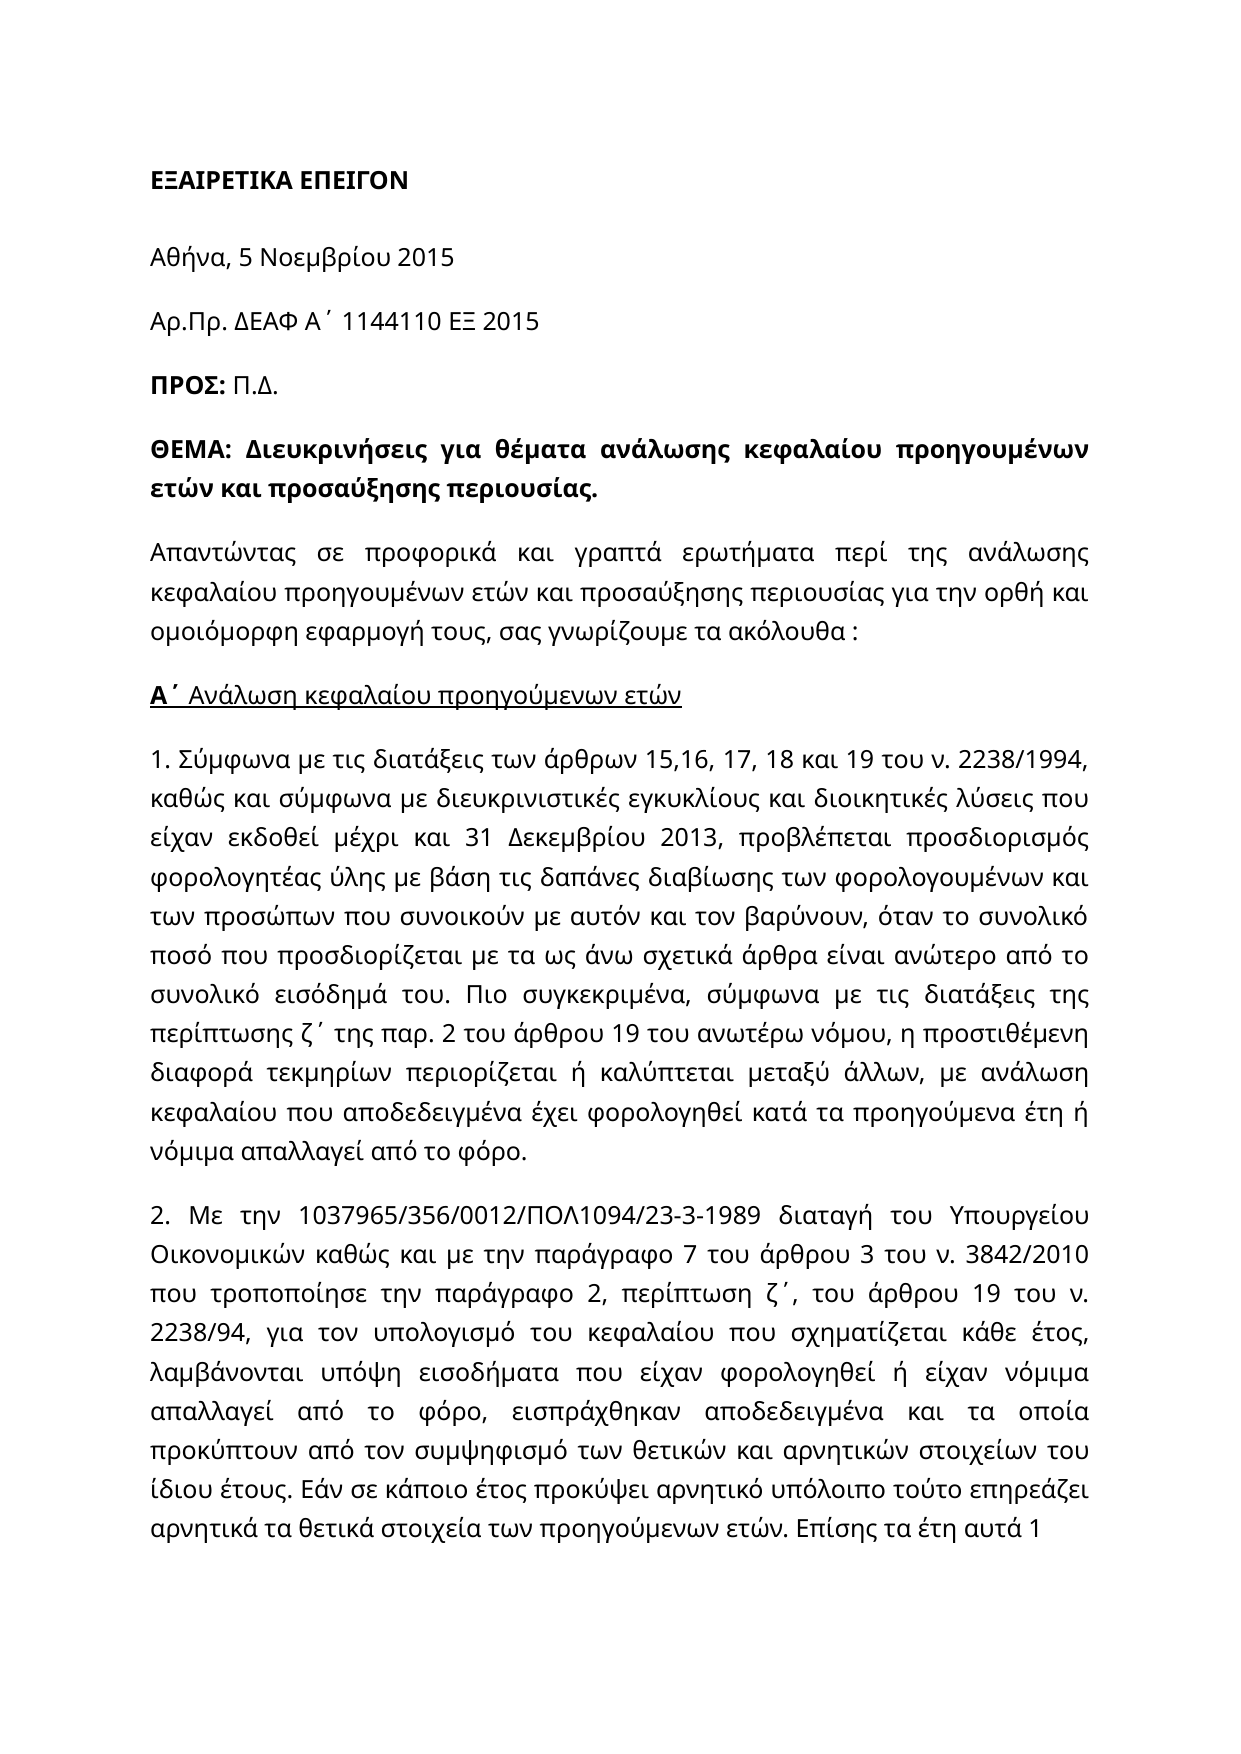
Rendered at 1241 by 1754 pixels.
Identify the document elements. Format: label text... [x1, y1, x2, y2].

text ΠΡΟΣ: Π.Δ. [150, 367, 1090, 402]
text 2. Με την 1037965/356/0012/ΠΟΛ1094/23-3-1989 διαταγή του Υπουργείου Οικονομικών καθώς και με την παράγραφο 7 του άρθρου 3 του ν. 3842/2010 που τροποποίησε την παράγραφο 2, περίπτωση ζ΄, του άρθρου 19 του ν. 2238/94, για τον υπολογισμό του κεφαλαίου που σχηματίζεται κάθε έτος, λαμβάνονται υπόψη εισοδήματα που είχαν φορολογηθεί ή είχαν νόμιμα απαλλαγεί από το φόρο, εισπράχθηκαν αποδεδειγμένα και τα οποία προκύπτουν από τον συμψηφισμό των θετικών και αρνητικών στοιχείων του ίδιου έτους. Εάν σε κάποιο έτος προκύψει αρνητικό υπόλοιπο τούτο επηρεάζει αρνητικά τα θετικά στοιχεία των προηγούμενων ετών. Επίσης τα έτη αυτά 1 [150, 1197, 1090, 1545]
text ΘΕΜΑ: Διευκρινήσεις για θέματα ανάλωσης κεφαλαίου προηγουμένων ετών και προσαύξησης περιουσίας. [150, 432, 1090, 505]
text Απαντώντας σε προφορικά και γραπτά ερωτήματα περί της ανάλωσης κεφαλαίου προηγουμένων ετών και προσαύξησης περιουσίας για την ορθή και ομοιόμορφη εφαρμογή τους, σας γνωρίζουμε τα ακόλουθα : [150, 535, 1090, 647]
text 1. Σύμφωνα με τις διατάξεις των άρθρων 15,16, 17, 18 και 19 του ν. 2238/1994, καθώς και σύμφωνα με διευκρινιστικές εγκυκλίους και διοικητικές λύσεις που είχαν εκδοθεί μέχρι και 31 Δεκεμβρίου 2013, προβλέπεται προσδιορισμός φορολογητέας ύλης με βάση τις δαπάνες διαβίωσης των φορολογουμένων και των προσώπων που συνοικούν με αυτόν και τον βαρύνουν, όταν το συνολικό ποσό που προσδιορίζεται με τα ως άνω σχετικά άρθρα είναι ανώτερο από το συνολικό εισόδημά του. Πιο συγκεκριμένα, σύμφωνα με τις διατάξεις της περίπτωσης ζ΄ της παρ. 2 του άρθρου 19 του ανωτέρω νόμου, η προστιθέμενη διαφορά τεκμηρίων περιορίζεται ή καλύπτεται μεταξύ άλλων, με ανάλωση κεφαλαίου που αποδεδειγμένα έχει φορολογηθεί κατά τα προηγούμενα έτη ή νόμιμα απαλλαγεί από το φόρο. [150, 742, 1090, 1167]
text Α΄ Ανάλωση κεφαλαίου προηγούμενων ετών [150, 677, 1090, 712]
text Αθήνα, 5 Νοεμβρίου 2015 [150, 239, 1090, 273]
title ΕΞΑΙΡΕΤΙΚΑ ΕΠΕΙΓΟΝ [150, 162, 1090, 197]
text Αρ.Πρ. ΔΕΑΦ Α΄ 1144110 ΕΞ 2015 [150, 303, 1090, 337]
